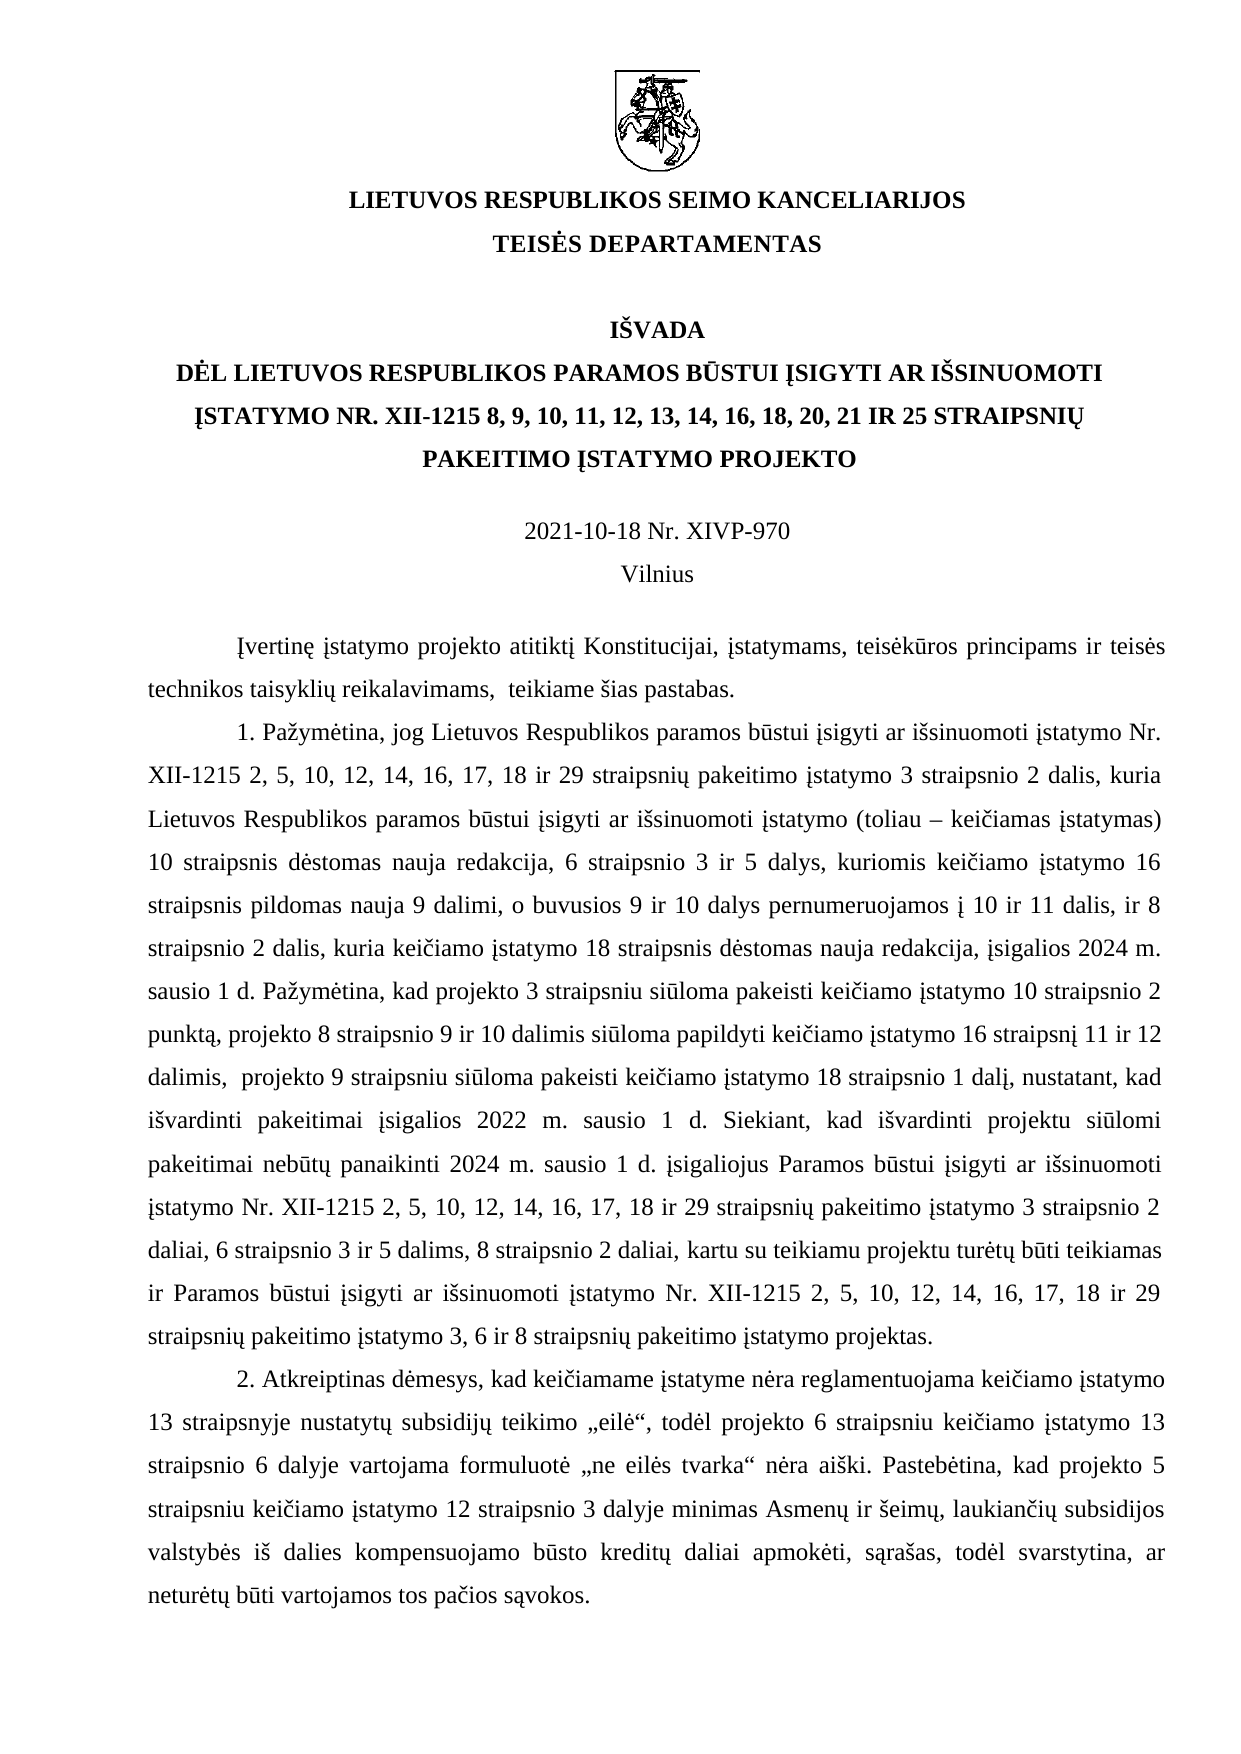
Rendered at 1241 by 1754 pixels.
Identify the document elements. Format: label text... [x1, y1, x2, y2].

text Įvertinę įstatymo projekto atitiktį Konstitucijai, įstatymams, teisėkūros principams ir teisės technikos taisyklių reikalavimams, teikiame šias pastabas. [148, 631, 1167, 703]
text IŠVADA [148, 315, 1167, 344]
text 2021-10-18 Nr. XIVP-970 [148, 516, 1167, 545]
text LIETUVOS RESPUBLIKOS SEIMO KANCELIARIJOS [148, 186, 1167, 214]
text TEISĖS DEPARTAMENTAS [148, 229, 1167, 257]
text 2. Atkreiptinas dėmesys, kad keičiamame įstatyme nėra reglamentuojama keičiamo įstatymo 13 straipsnyje nustatytų subsidijų teikimo „eilė“, todėl projekto 6 straipsniu keičiamo įstatymo 13 straipsnio 6 dalyje vartojama formuluotė „ne eilės tvarka“ nėra aiški. Pastebėtina, kad projekto 5 straipsniu keičiamo įstatymo 12 straipsnio 3 dalyje minimas Asmenų ir šeimų, laukiančių subsidijos valstybės iš dalies kompensuojamo būsto kreditų daliai apmokėti, sąrašas, todėl svarstytina, ar neturėtų būti vartojamos tos pačios sąvokos. [148, 1364, 1167, 1609]
text 1. Pažymėtina, jog Lietuvos Respublikos paramos būstui įsigyti ar išsinuomoti įstatymo Nr. XII-1215 2, 5, 10, 12, 14, 16, 17, 18 ir 29 straipsnių pakeitimo įstatymo 3 straipsnio 2 dalis, kuria Lietuvos Respublikos paramos būstui įsigyti ar išsinuomoti įstatymo (toliau – keičiamas įstatymas) 10 straipsnis dėstomas nauja redakcija, 6 straipsnio 3 ir 5 dalys, kuriomis keičiamo įstatymo 16 straipsnis pildomas nauja 9 dalimi, o buvusios 9 ir 10 dalys pernumeruojamos į 10 ir 11 dalis, ir 8 straipsnio 2 dalis, kuria keičiamo įstatymo 18 straipsnis dėstomas nauja redakcija, įsigalios 2024 m. sausio 1 d. Pažymėtina, kad projekto 3 straipsniu siūloma pakeisti keičiamo įstatymo 10 straipsnio 2 punktą, projekto 8 straipsnio 9 ir 10 dalimis siūloma papildyti keičiamo įstatymo 16 straipsnį 11 ir 12 dalimis, projekto 9 straipsniu siūloma pakeisti keičiamo įstatymo 18 straipsnio 1 dalį, nustatant, kad išvardinti pakeitimai įsigalios 2022 m. sausio 1 d. Siekiant, kad išvardinti projektu siūlomi pakeitimai nebūtų panaikinti 2024 m. sausio 1 d. įsigaliojus Paramos būstui įsigyti ar išsinuomoti įstatymo Nr. XII-1215 2, 5, 10, 12, 14, 16, 17, 18 ir 29 straipsnių pakeitimo įstatymo 3 straipsnio 2 daliai, 6 straipsnio 3 ir 5 dalims, 8 straipsnio 2 daliai, kartu su teikiamu projektu turėtų būti teikiamas ir Paramos būstui įsigyti ar išsinuomoti įstatymo Nr. XII-1215 2, 5, 10, 12, 14, 16, 17, 18 ir 29 straipsnių pakeitimo įstatymo 3, 6 ir 8 straipsnių pakeitimo įstatymo projektas. [148, 717, 1162, 1350]
text DĖL LIETUVOS RESPUBLIKOS PARAMOS BŪSTUI ĮSIGYTI AR IŠSINUOMOTI ĮSTATYMO NR. XII-1215 8, 9, 10, 11, 12, 13, 14, 16, 18, 20, 21 IR 25 STRAIPSNIŲ PAKEITIMO ĮSTATYMO PROJEKTO [148, 358, 1131, 473]
text Vilnius [148, 559, 1167, 588]
